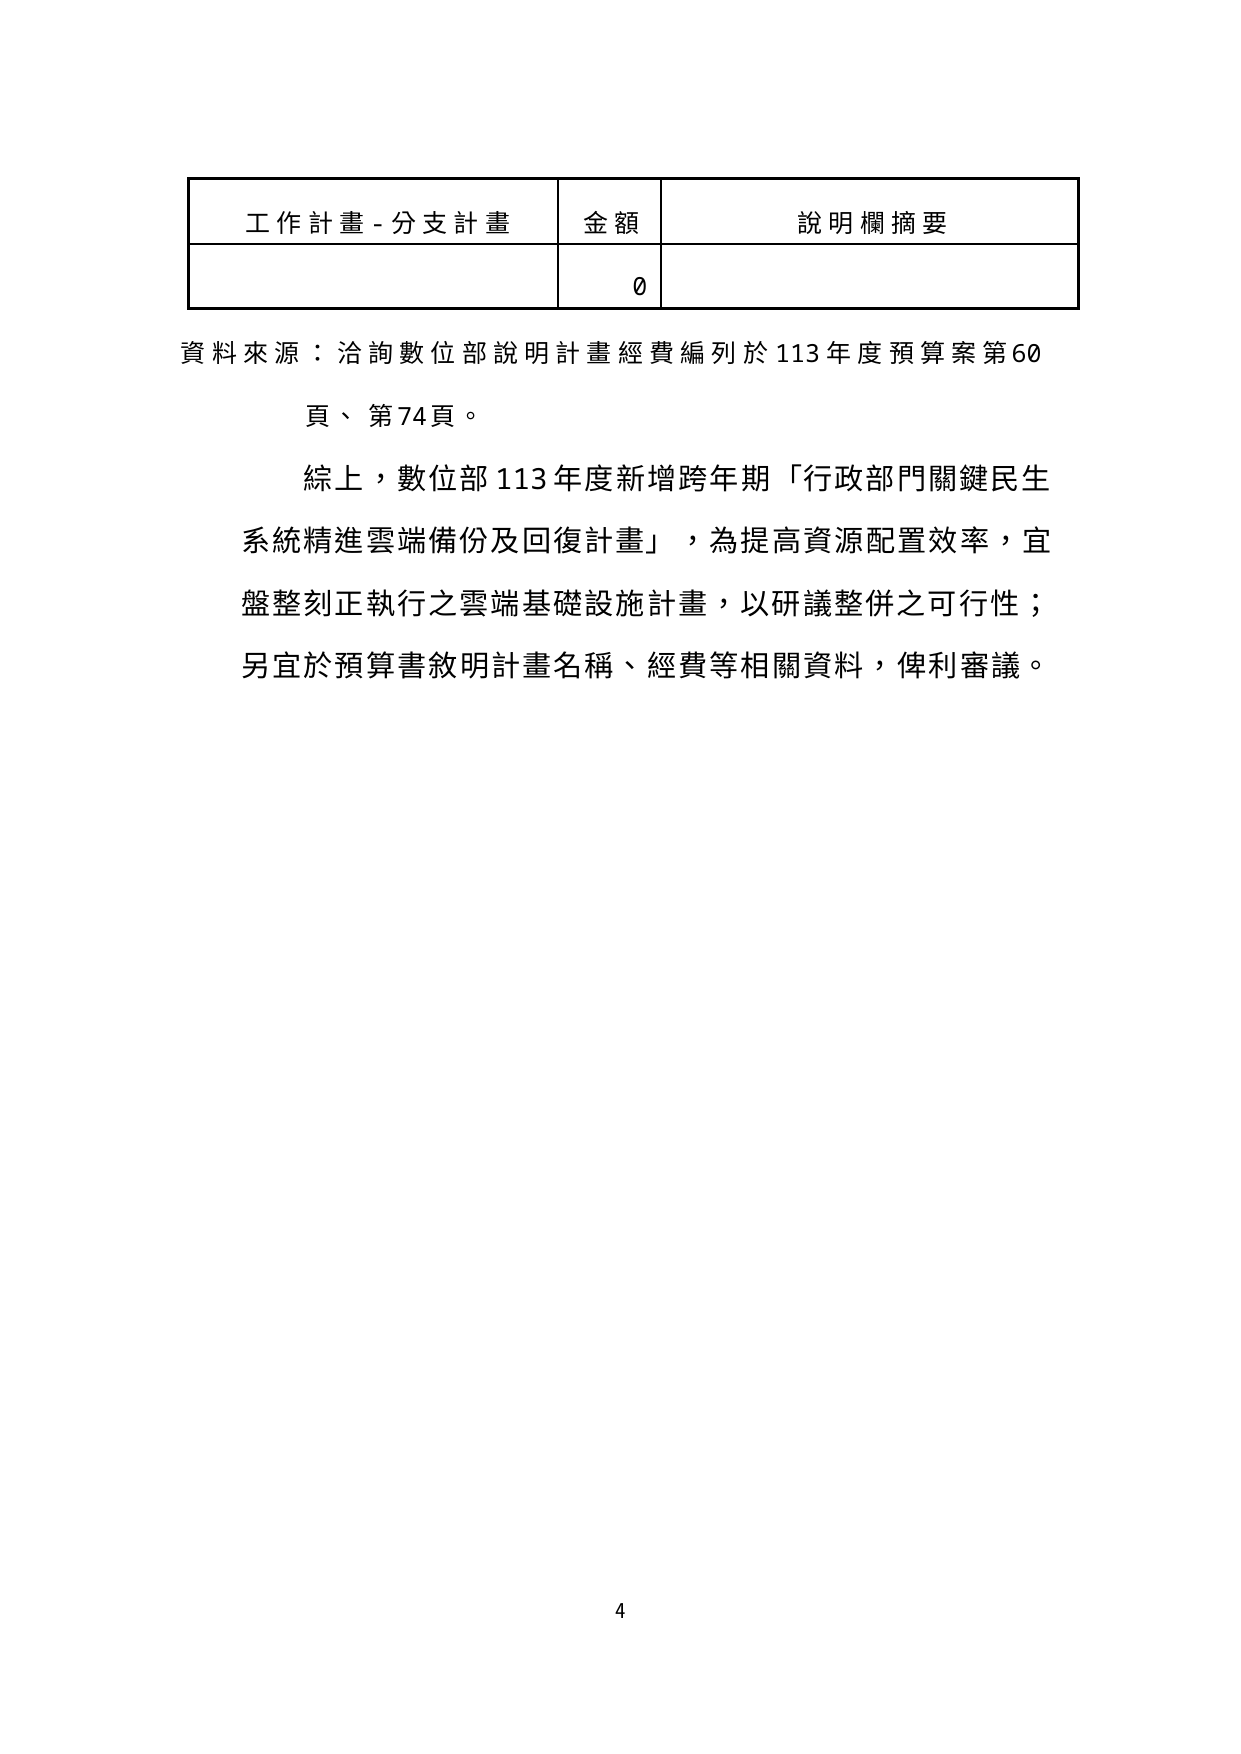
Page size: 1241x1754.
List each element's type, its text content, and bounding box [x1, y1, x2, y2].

table_cell [190, 245, 557, 307]
text 資料來源：洽詢數位部說明計畫經費編列於113年度預算案第60頁、第74頁。 [177, 310, 1063, 435]
table_header 金額 [559, 180, 660, 243]
table_header 說明欄摘要 [662, 180, 1077, 243]
table_header 工作計畫-分支計畫 [190, 180, 557, 243]
table_cell [662, 245, 1077, 307]
table_cell 0 [559, 245, 660, 307]
text 綜上，數位部113年度新增跨年期「行政部門關鍵民生系統精進雲端備份及回復計畫」，為提高資源配置效率，宜盤整刻正執行之雲端基礎設施計畫，以研議整併之可行性；另宜於預算書敘明計畫名稱、經費等相關資料，俾利審議。 [236, 435, 1063, 685]
